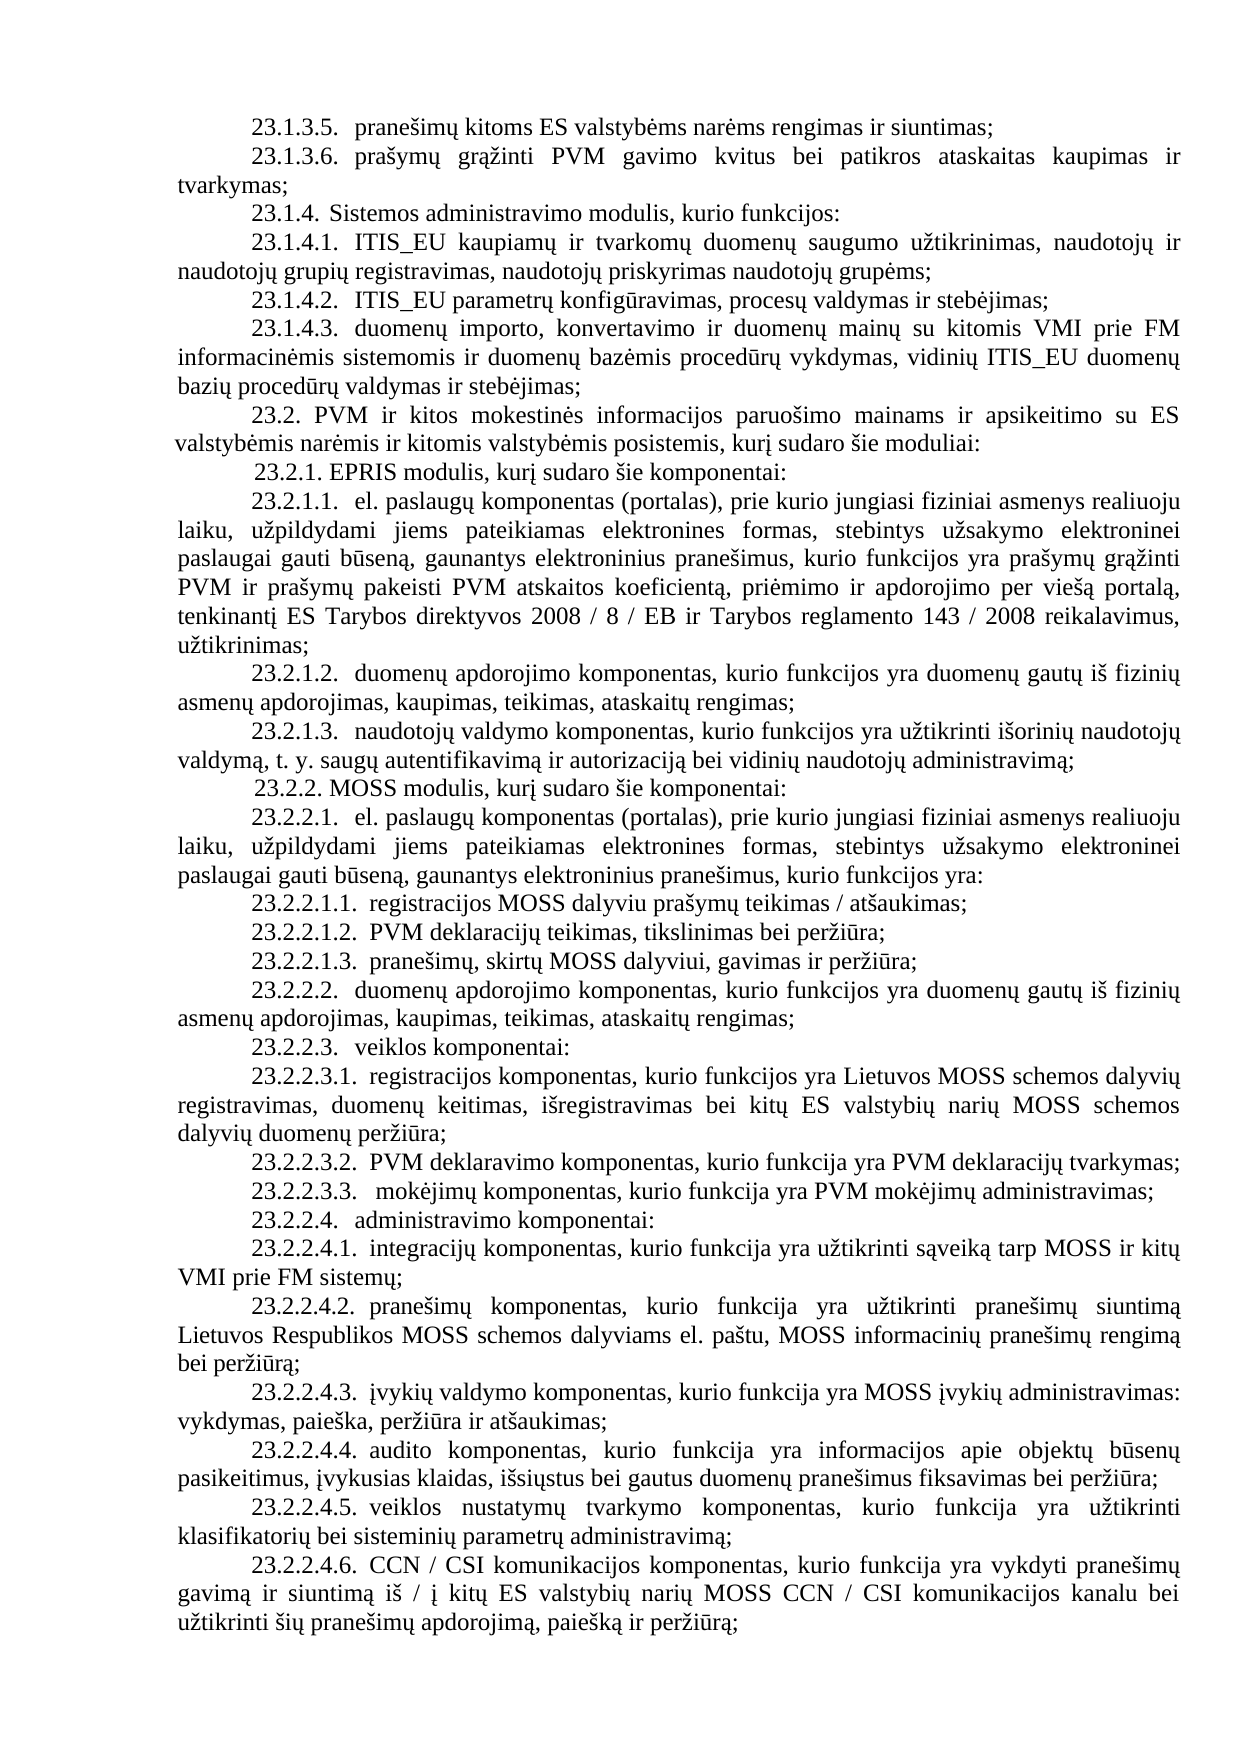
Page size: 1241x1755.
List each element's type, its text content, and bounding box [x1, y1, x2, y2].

text 23.2.2.3.3. mokėjimų komponentas, kurio funkcija yra PVM mokėjimų administravimas; [177, 1176, 1181, 1205]
text 23.2.2.3.2. PVM deklaravimo komponentas, kurio funkcija yra PVM deklaracijų tvarkymas; [177, 1147, 1181, 1176]
text 23.2.2.4.1. integracijų komponentas, kurio funkcija yra užtikrinti sąveiką tarp MOSS ir kitų VMI prie FM sistemų; [177, 1233, 1181, 1291]
text 23.2.1.2. duomenų apdorojimo komponentas, kurio funkcijos yra duomenų gautų iš fizinių asmenų apdorojimas, kaupimas, teikimas, ataskaitų rengimas; [177, 658, 1181, 716]
text 23.2.2.4.2. pranešimų komponentas, kurio funkcija yra užtikrinti pranešimų siuntimą Lietuvos Respublikos MOSS schemos dalyviams el. paštu, MOSS informacinių pranešimų rengimą bei peržiūrą; [177, 1291, 1181, 1377]
text 23.2.2.1.2. PVM deklaracijų teikimas, tikslinimas bei peržiūra; [251, 917, 1181, 946]
text 23.2.2.1.3. pranešimų, skirtų MOSS dalyviui, gavimas ir peržiūra; [251, 946, 1181, 975]
text 23.2.2.1. el. paslaugų komponentas (portalas), prie kurio jungiasi fiziniai asmenys realiuoju laiku, užpildydami jiems pateikiamas elektronines formas, stebintys užsakymo elektroninei paslaugai gauti būseną, gaunantys elektroninius pranešimus, kurio funkcijos yra: [177, 802, 1181, 888]
text 23.2.2.1.1. registracijos MOSS dalyviu prašymų teikimas / atšaukimas; [251, 888, 1181, 917]
text 23.2.2.4.6. CCN / CSI komunikacijos komponentas, kurio funkcija yra vykdyti pranešimų gavimą ir siuntimą iš / į kitų ES valstybių narių MOSS CCN / CSI komunikacijos kanalu bei užtikrinti šių pranešimų apdorojimą, paiešką ir peržiūrą; [177, 1550, 1181, 1636]
text 23.2.2.3. veiklos komponentai: [251, 1032, 1181, 1061]
text 23.2.2.4.4. audito komponentas, kurio funkcija yra informacijos apie objektų būsenų pasikeitimus, įvykusias klaidas, išsiųstus bei gautus duomenų pranešimus fiksavimas bei peržiūra; [177, 1435, 1181, 1492]
text 23.2.1.1. el. paslaugų komponentas (portalas), prie kurio jungiasi fiziniai asmenys realiuoju laiku, užpildydami jiems pateikiamas elektronines formas, stebintys užsakymo elektroninei paslaugai gauti būseną, gaunantys elektroninius pranešimus, kurio funkcijos yra prašymų grąžinti PVM ir prašymų pakeisti PVM atskaitos koeficientą, priėmimo ir apdorojimo per viešą portalą, tenkinantį ES Tarybos direktyvos 2008 / 8 / EB ir Tarybos reglamento 143 / 2008 reikalavimus, užtikrinimas; [177, 486, 1181, 658]
text 23.1.4.1. ITIS_EU kaupiamų ir tvarkomų duomenų saugumo užtikrinimas, naudotojų ir naudotojų grupių registravimas, naudotojų priskyrimas naudotojų grupėms; [177, 227, 1181, 285]
text 23.2.2.4. administravimo komponentai: [251, 1205, 1181, 1233]
text 23.1.3.6. prašymų grąžinti PVM gavimo kvitus bei patikros ataskaitas kaupimas ir tvarkymas; [177, 141, 1181, 198]
text 23.2.2.4.3. įvykių valdymo komponentas, kurio funkcija yra MOSS įvykių administravimas: vykdymas, paieška, peržiūra ir atšaukimas; [177, 1377, 1181, 1435]
text 23.1.4.2. ITIS_EU parametrų konfigūravimas, procesų valdymas ir stebėjimas; [177, 285, 1181, 313]
text 23.2. PVM ir kitos mokestinės informacijos paruošimo mainams ir apsikeitimo su ES valstybėmis narėmis ir kitomis valstybėmis posistemis, kurį sudaro šie moduliai: [174, 400, 1181, 457]
text 23.2.2. MOSS modulis, kurį sudaro šie komponentai: [177, 773, 1181, 802]
text 23.1.4. Sistemos administravimo modulis, kurio funkcijos: [177, 198, 1181, 227]
text 23.2.2.2. duomenų apdorojimo komponentas, kurio funkcijos yra duomenų gautų iš fizinių asmenų apdorojimas, kaupimas, teikimas, ataskaitų rengimas; [177, 975, 1181, 1032]
text 23.2.1. EPRIS modulis, kurį sudaro šie komponentai: [177, 457, 1181, 486]
text 23.1.3.5. pranešimų kitoms ES valstybėms narėms rengimas ir siuntimas; [177, 112, 1181, 141]
text 23.2.1.3. naudotojų valdymo komponentas, kurio funkcijos yra užtikrinti išorinių naudotojų valdymą, t. y. saugų autentifikavimą ir autorizaciją bei vidinių naudotojų administravimą; [177, 716, 1181, 773]
text 23.1.4.3. duomenų importo, konvertavimo ir duomenų mainų su kitomis VMI prie FM informacinėmis sistemomis ir duomenų bazėmis procedūrų vykdymas, vidinių ITIS_EU duomenų bazių procedūrų valdymas ir stebėjimas; [177, 313, 1181, 400]
text 23.2.2.4.5. veiklos nustatymų tvarkymo komponentas, kurio funkcija yra užtikrinti klasifikatorių bei sisteminių parametrų administravimą; [177, 1492, 1181, 1550]
text 23.2.2.3.1. registracijos komponentas, kurio funkcijos yra Lietuvos MOSS schemos dalyvių registravimas, duomenų keitimas, išregistravimas bei kitų ES valstybių narių MOSS schemos dalyvių duomenų peržiūra; [177, 1061, 1181, 1147]
